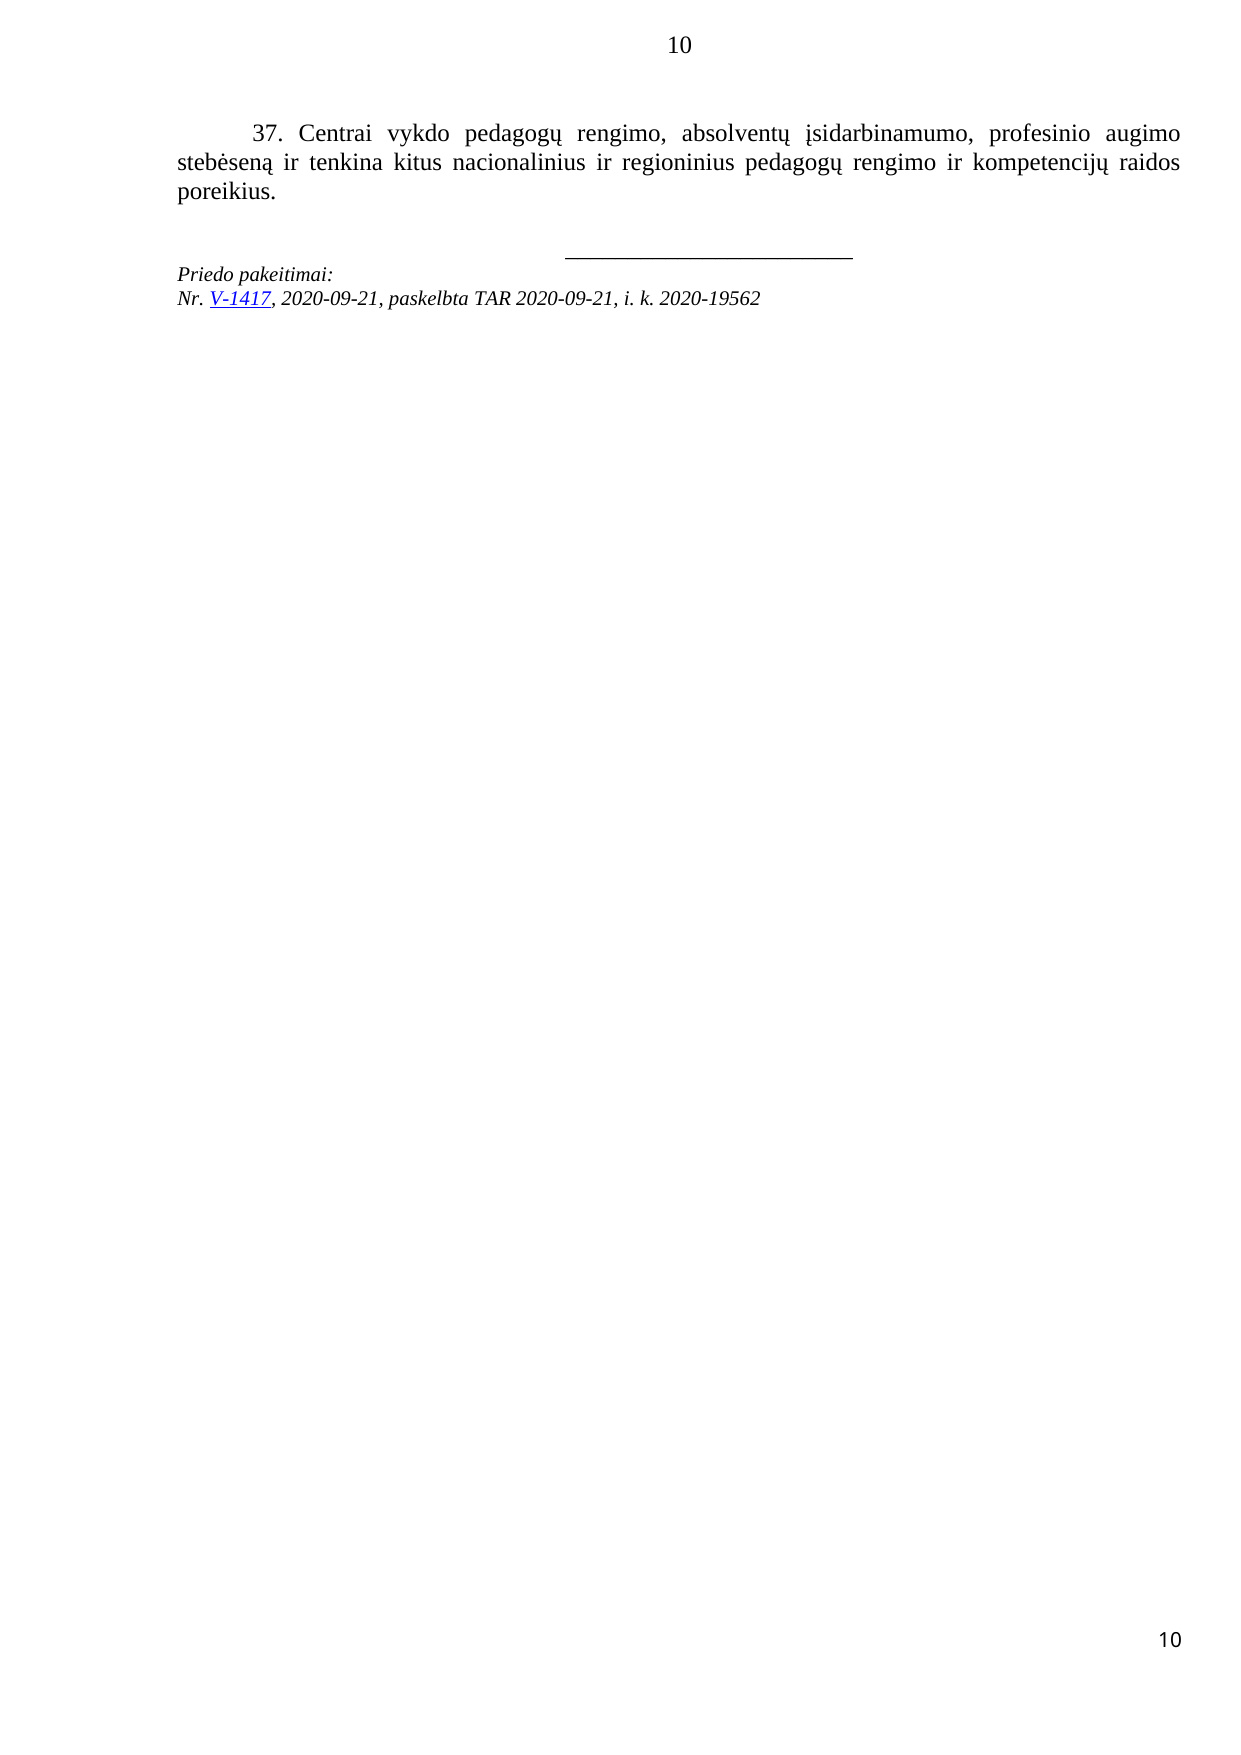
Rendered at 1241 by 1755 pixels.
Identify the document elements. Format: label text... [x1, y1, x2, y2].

text Nr. V-1417, 2020-09-21, paskelbta TAR 2020-09-21, i. k. 2020-19562 [177, 286, 1182, 310]
text 37. Centrai vykdo pedagogų rengimo, absolventų įsidarbinamumo, profesinio augimo stebėseną ir tenkina kitus nacionalinius ir regioninius pedagogų rengimo ir kompetencijų raidos poreikius. [177, 118, 1182, 205]
text _______________________ [177, 233, 1182, 262]
text Priedo pakeitimai: [177, 262, 1182, 286]
